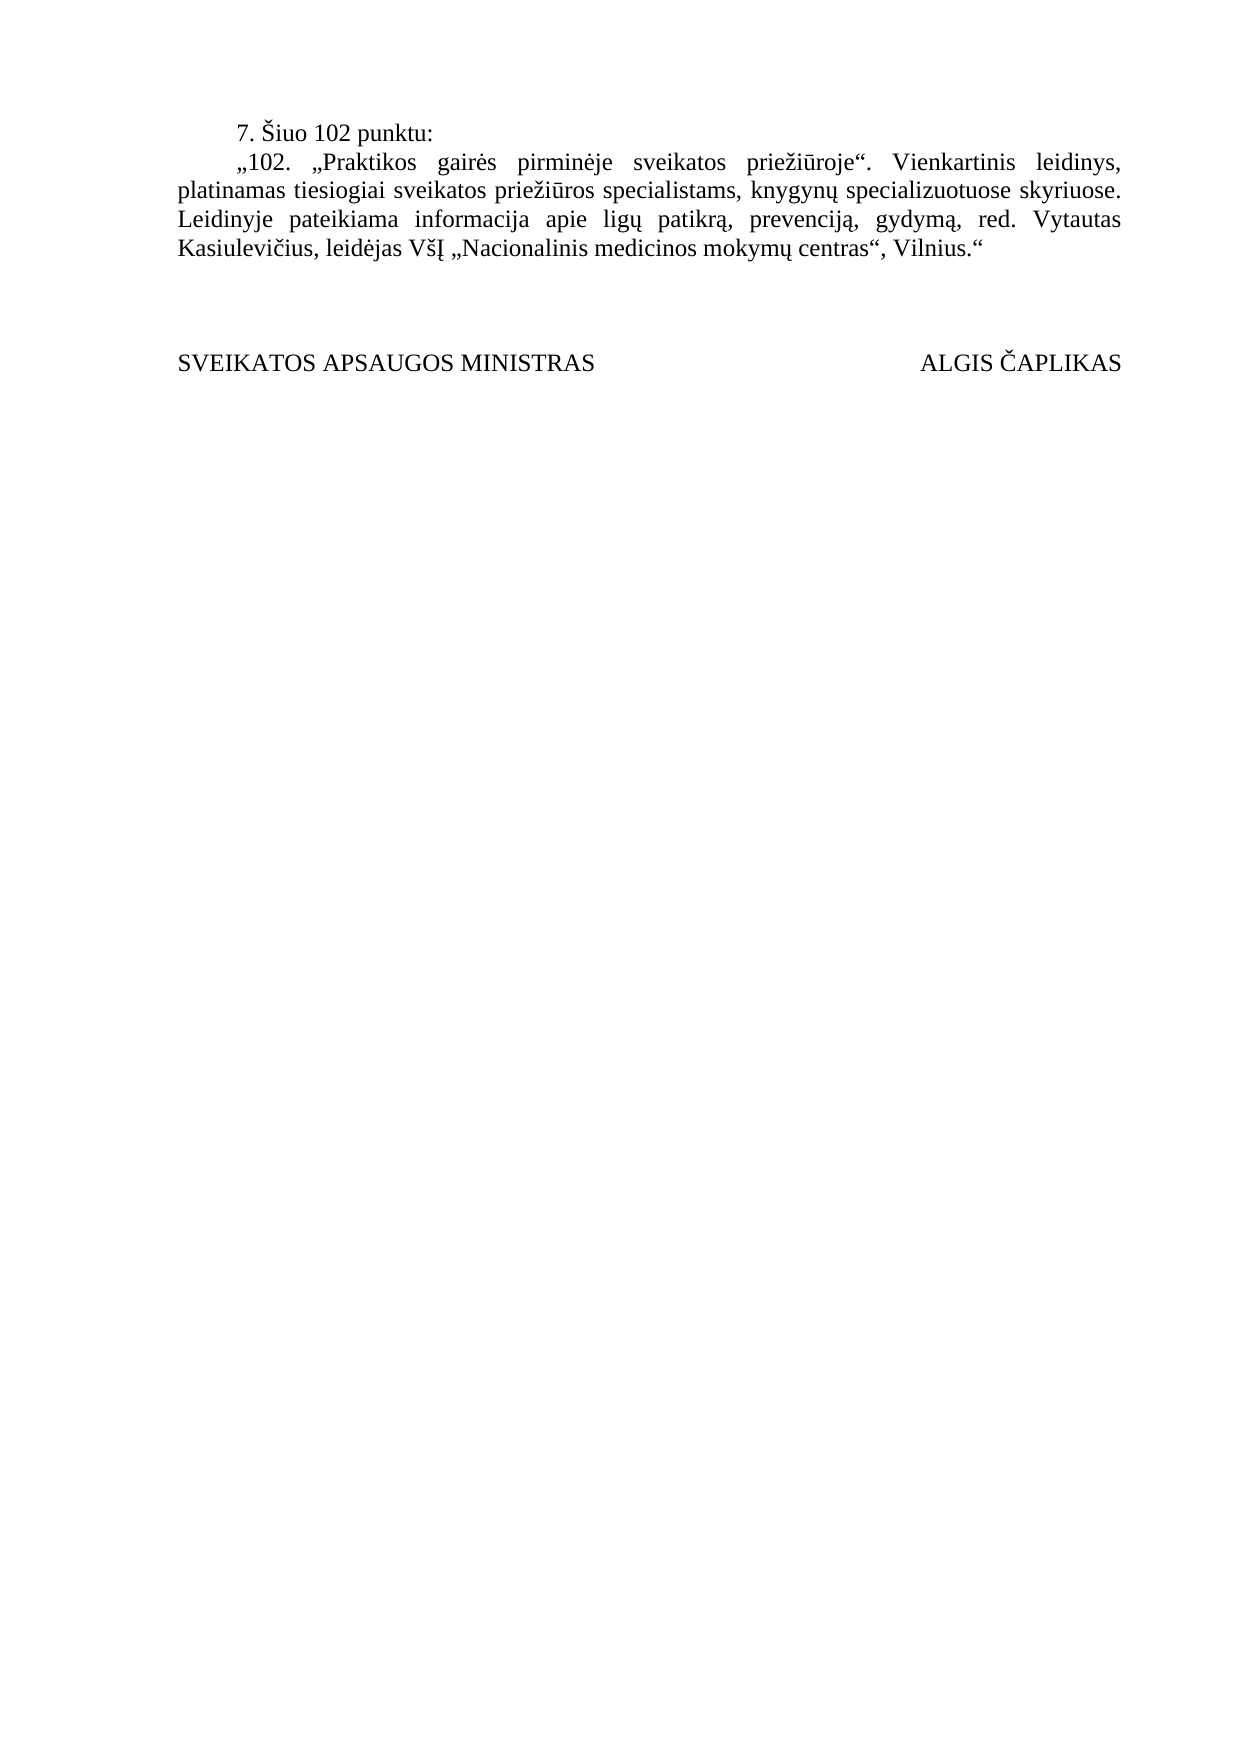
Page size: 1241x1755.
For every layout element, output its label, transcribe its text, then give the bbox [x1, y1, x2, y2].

text 7. Šiuo 102 punktu: [177, 118, 1122, 147]
text „102. „Praktikos gairės pirminėje sveikatos priežiūroje“. Vienkartinis leidinys, platinamas tiesiogiai sveikatos priežiūros specialistams, knygynų specializuotuose skyriuose. Leidinyje pateikiama informacija apie ligų patikrą, prevenciją, gydymą, red. Vytautas Kasiulevičius, leidėjas VšĮ „Nacionalinis medicinos mokymų centras“, Vilnius.“ [177, 147, 1122, 262]
text SVEIKATOS APSAUGOS MINISTRAS ALGIS ČAPLIKAS [177, 348, 1122, 377]
